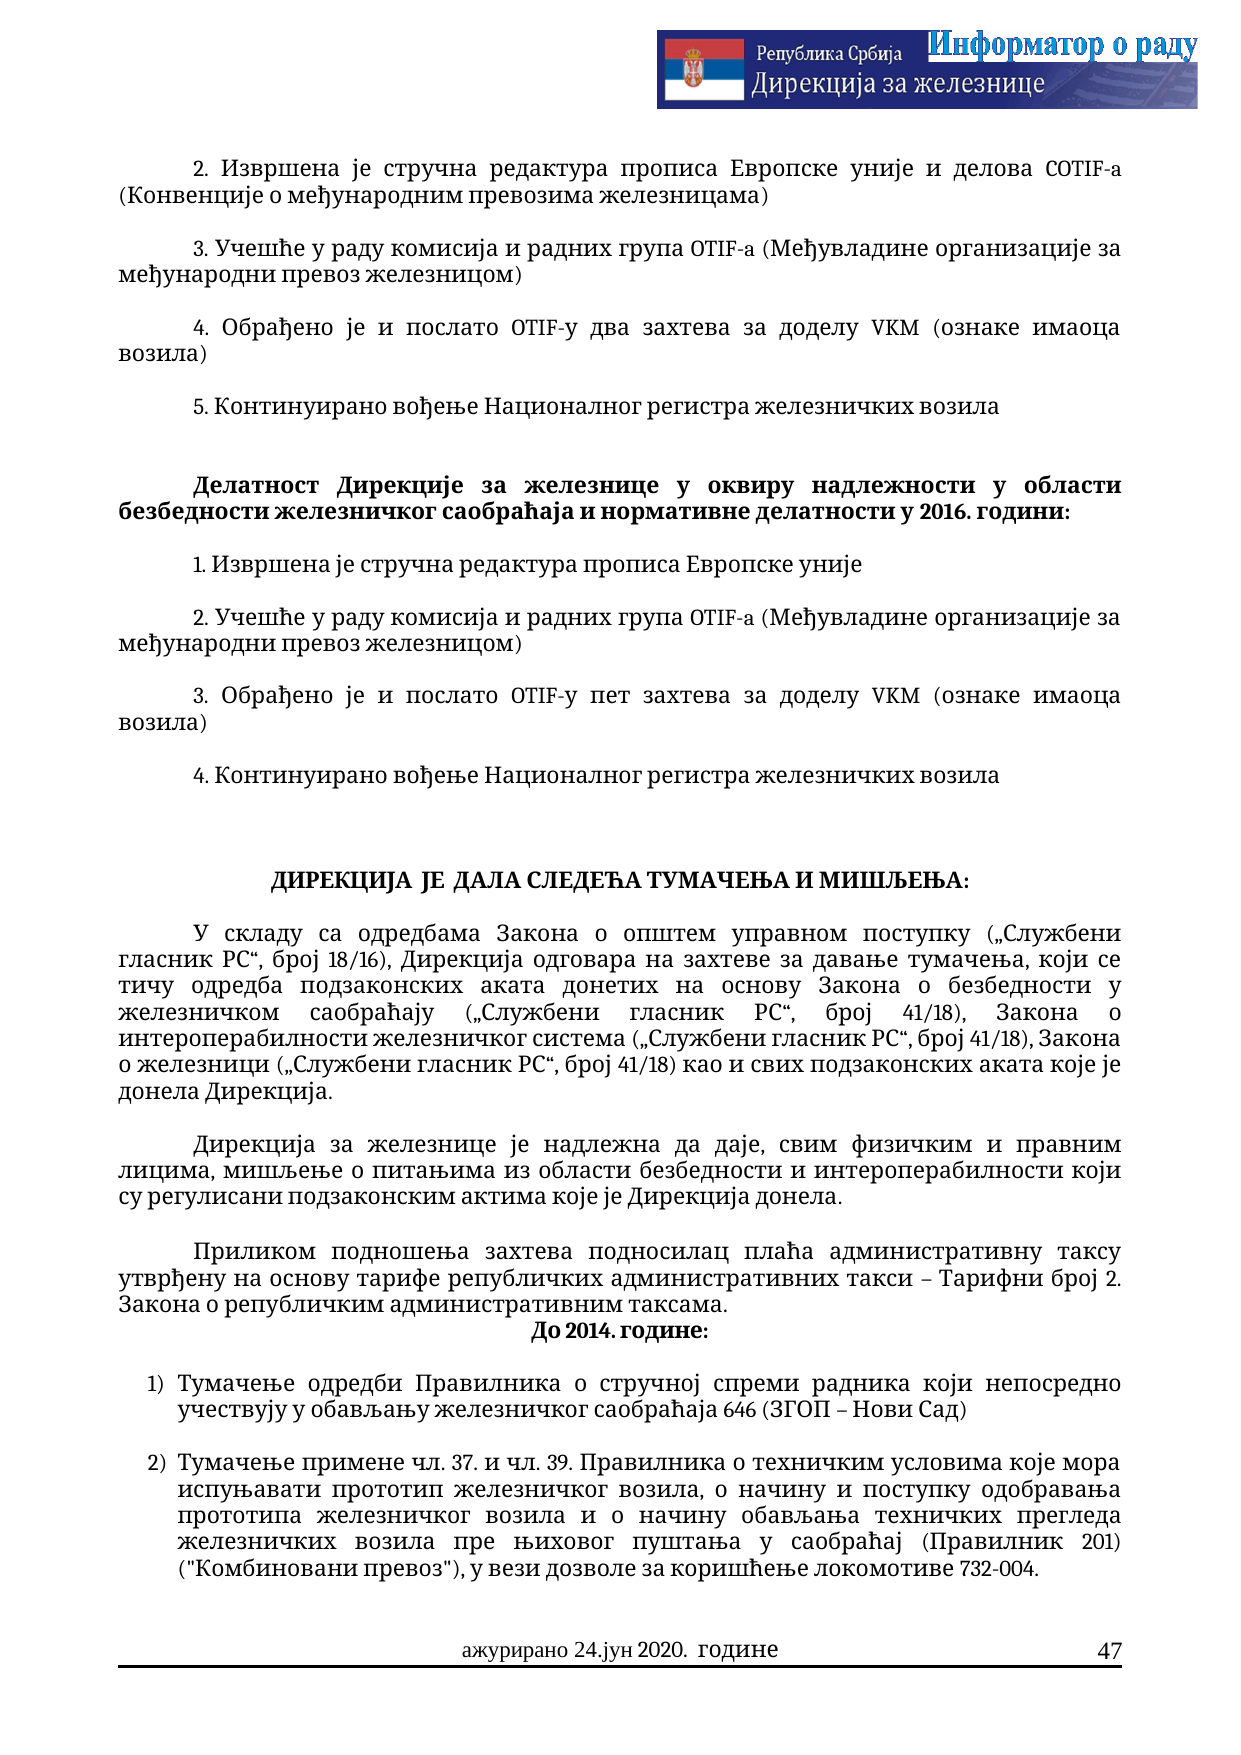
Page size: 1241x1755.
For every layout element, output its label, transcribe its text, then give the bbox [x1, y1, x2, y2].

text 4. Континуирано вођење Националног регистра железничких возила [118, 762, 1122, 789]
text У складу са одредбама Закона о општем управном поступку („Службени гласник РС“, број 18/16), Дирекција одговара на захтеве за давање тумачења, који се тичу одредба подзаконских аката донетих на основу Закона о безбедности у железничком саобраћају („Службени гласник РС“, број 41/18), Закона о интероперабилности железничког система („Службени гласник РС“, број 41/18), Закона о железници („Службени гласник РС“, број 41/18) као и свих подзаконских аката које је донела Дирекција. [118, 921, 1122, 1105]
text До 2014. године: [118, 1318, 1122, 1344]
text Приликом подношења захтева подносилац плаћа административну таксу утврђену на основу тарифе републичких административних такси – Тарифни број 2. Закона о републичким административним таксама. [118, 1239, 1122, 1318]
text 2. Извршена је стручна редактура прописа Европске уније и делова COTIF-a (Конвенције о међународним превозима железницама) [118, 156, 1122, 209]
list Тумачење одредби Правилника о стручној спреми радника који непосредно учествују у обављању железничког саобраћаја 646 (ЗГОП – Нови Сад) [148, 1371, 1122, 1424]
text 4. Обрађено је и послато OTIF-у два захтева за доделу VKM (ознаке имаоца возила) [118, 314, 1122, 367]
text Делатност Дирекције за железнице у оквиру надлежности у области безбедности железничког саобраћаја и нормативне делатности у 2016. години: [118, 472, 1122, 525]
text ДИРЕКЦИЈА ЈЕ ДАЛА СЛЕДЕЋА ТУМАЧЕЊА И МИШЉЕЊА: [118, 868, 1122, 894]
text 2. Учешће у раду комисија и радних група OTIF-a (Међувладине организације за међународни превоз железницом) [118, 604, 1122, 657]
text Дирекција за железнице је надлежна да даје, свим физичким и правним лицима, мишљење о питањима из области безбедности и интероперабилности који су регулисани подзаконским актима које је Дирекција донела. [118, 1131, 1122, 1210]
text 3. Учешће у раду комисија и радних група OTIF-a (Међувладине организације за међународни превоз железницом) [118, 235, 1122, 288]
list Тумачење примене чл. 37. и чл. 39. Правилника о техничким условима које мора испуњавати прототип железничког возила, о начину и поступку одобравања прототипа железничког возила и о начину обављања техничких прегледа железничких возила пре њиховог пуштања у саобраћај (Правилник 201) ("Комбиновани превоз"), у вези дозволе за коришћење локомотиве 732-004. [148, 1450, 1122, 1582]
text 5. Континуирано вођење Националног регистра железничких возила [118, 393, 1122, 420]
text 1. Извршена је стручна редактура прописа Европске уније [118, 552, 1122, 578]
text 3. Обрађено је и послато OTIF-у пет захтева за доделу VKM (ознаке имаоца возила) [118, 683, 1122, 736]
